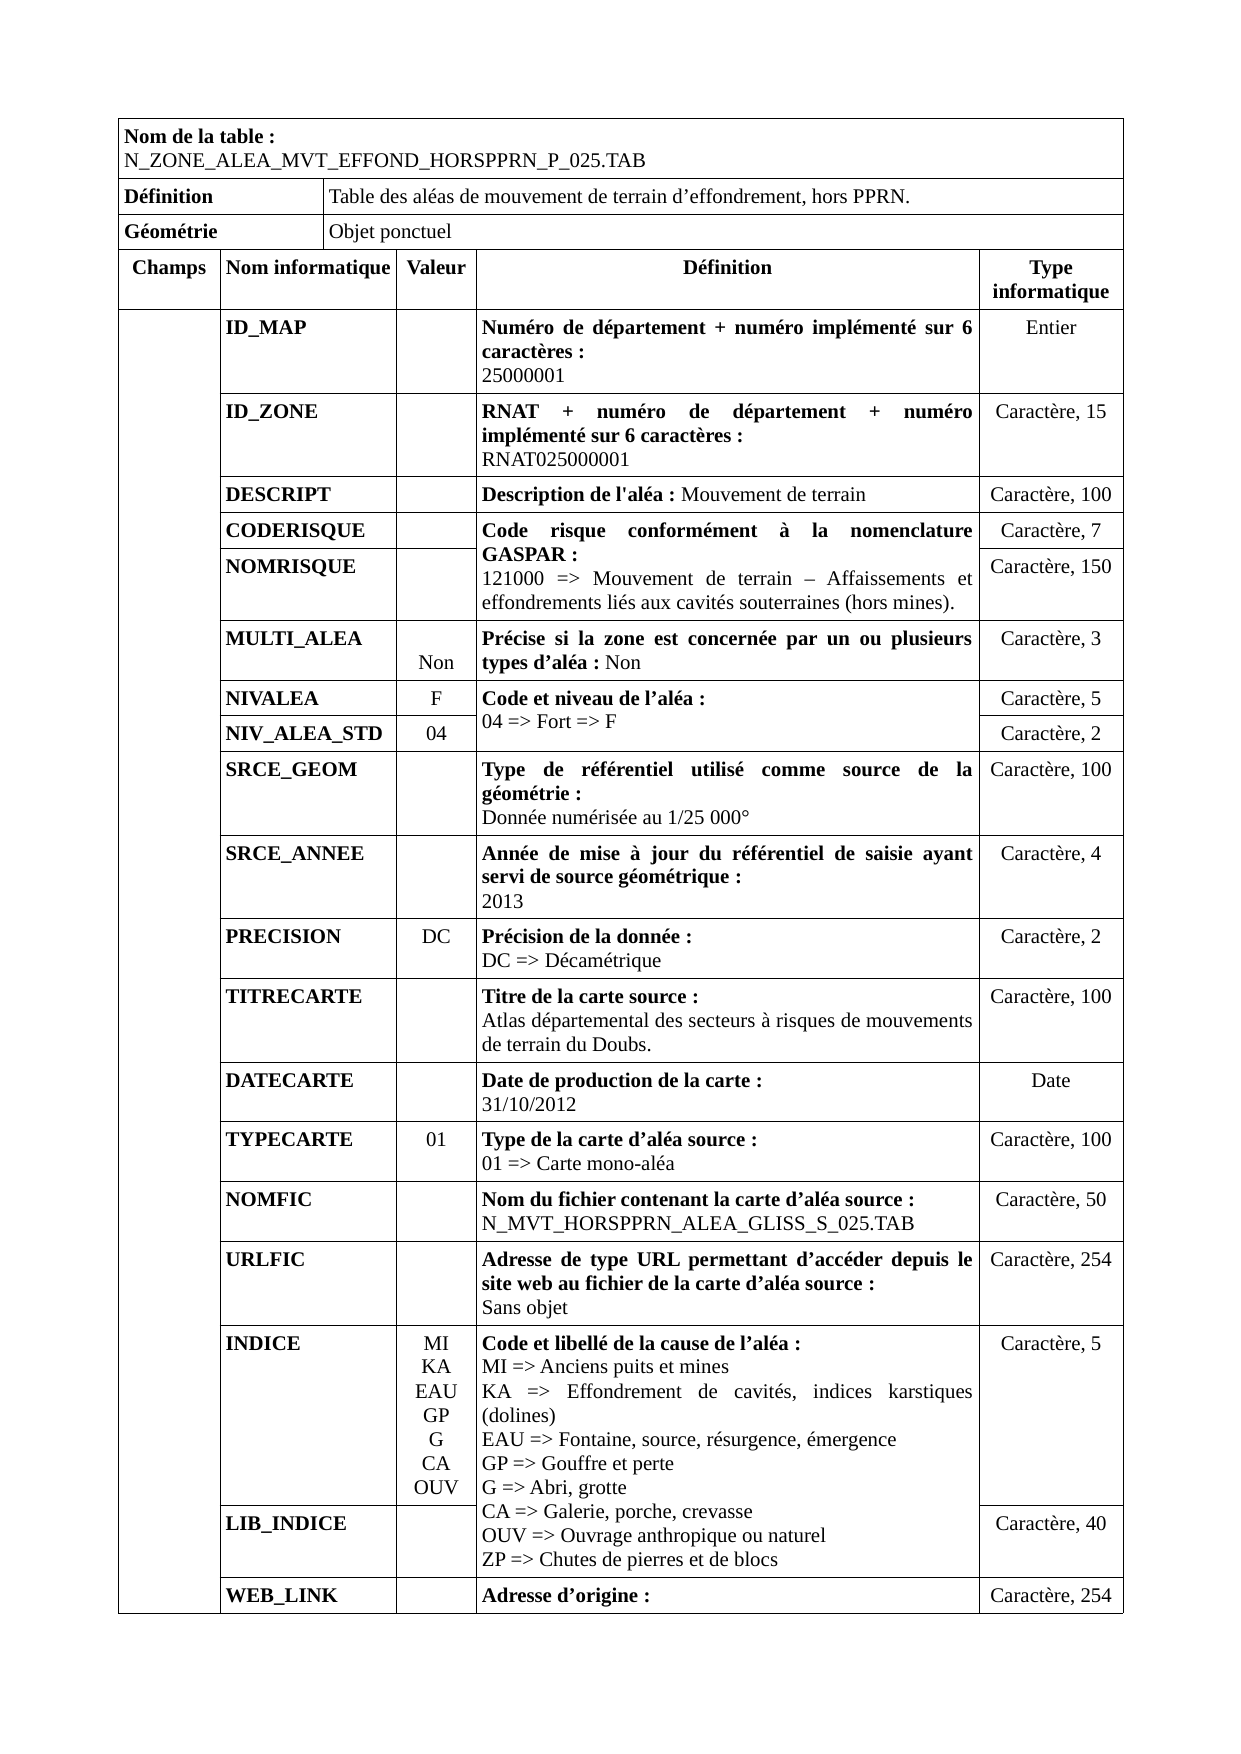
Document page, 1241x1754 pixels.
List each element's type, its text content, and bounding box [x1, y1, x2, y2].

table_cell Caractère, 254 [980, 1578, 1123, 1612]
table_cell Caractère, 150 [980, 549, 1123, 620]
table_cell 04 [397, 716, 476, 751]
table_cell F [397, 681, 476, 715]
table_cell Caractère, 3 [980, 621, 1123, 679]
table_cell CODERISQUE [221, 513, 396, 548]
table_header Définition [477, 250, 979, 309]
table_cell Code et niveau de l’aléa : 04 => Fort => F [477, 681, 979, 751]
table_cell PRECISION [221, 919, 396, 978]
table_cell Géométrie [119, 215, 323, 249]
table_cell Précision de la donnée : DC => Décamétrique [477, 919, 979, 978]
table_cell [119, 310, 220, 1612]
table_cell NOMRISQUE [221, 549, 396, 620]
table_cell Caractère, 254 [980, 1242, 1123, 1324]
table_cell [397, 394, 476, 476]
table_cell Année de mise à jour du référentiel de saisie ayant servi de source géométrique : 2013 [477, 836, 979, 918]
table_cell Caractère, 40 [980, 1506, 1123, 1577]
table_header Définition [119, 179, 323, 213]
table_cell Type de la carte d’aléa source : 01 => Carte mono-aléa [477, 1122, 979, 1181]
table_cell Titre de la carte source : Atlas départemental des secteurs à risques de mouvements de terrain du Doubs. [477, 979, 979, 1062]
table_cell Caractère, 5 [980, 681, 1123, 715]
table_cell Entier [980, 310, 1123, 393]
table_header Nom informatique [221, 250, 396, 309]
table_cell [397, 979, 476, 1062]
table_cell LIB_INDICE [221, 1506, 396, 1577]
table_cell Caractère, 100 [980, 979, 1123, 1062]
table_cell [397, 513, 476, 548]
table_cell TITRECARTE [221, 979, 396, 1062]
table_cell NOMFIC [221, 1182, 396, 1241]
table_cell Objet ponctuel [324, 215, 1123, 249]
table_cell MULTI_ALEA [221, 621, 396, 679]
table_cell DATECARTE [221, 1063, 396, 1121]
table_cell Date de production de la carte : 31/10/2012 [477, 1063, 979, 1121]
table_header Table des aléas de mouvement de terrain d’effondrement, hors PPRN. [324, 179, 1123, 213]
table_cell 01 [397, 1122, 476, 1181]
table_cell ID_ZONE [221, 394, 396, 476]
table_cell Numéro de département + numéro implémenté sur 6 caractères : 25000001 [477, 310, 979, 393]
table_cell Caractère, 50 [980, 1182, 1123, 1241]
table_cell Caractère, 100 [980, 477, 1123, 512]
table_cell Description de l'aléa : Mouvement de terrain [477, 477, 979, 512]
table_cell NIVALEA [221, 681, 396, 715]
table_cell Code risque conformément à la nomenclature GASPAR : 121000 => Mouvement de terrain – Affaissements et effondrements liés aux cavités souterraines (hors mines). [477, 513, 979, 620]
table_cell Adresse d’origine : [477, 1578, 979, 1612]
table_cell DESCRIPT [221, 477, 396, 512]
table_cell Caractère, 2 [980, 919, 1123, 978]
table_cell [397, 752, 476, 834]
table_cell [397, 1182, 476, 1241]
table_cell [397, 1063, 476, 1121]
table_header Type informatique [980, 250, 1123, 309]
table_cell [397, 1506, 476, 1577]
table_cell [397, 1242, 476, 1324]
table_cell WEB_LINK [221, 1578, 396, 1612]
table_cell [397, 477, 476, 512]
table_cell Caractère, 4 [980, 836, 1123, 918]
table_cell Nom du fichier contenant la carte d’aléa source : N_MVT_HORSPPRN_ALEA_GLISS_S_025.TAB [477, 1182, 979, 1241]
table_cell RNAT + numéro de département + numéro implémenté sur 6 caractères : RNAT025000001 [477, 394, 979, 476]
table_cell Caractère, 15 [980, 394, 1123, 476]
table_cell Type de référentiel utilisé comme source de la géométrie : Donnée numérisée au 1/25 000° [477, 752, 979, 834]
table_cell MI KA EAU GP G CA OUV [397, 1326, 476, 1504]
table_cell Code et libellé de la cause de l’aléa : MI => Anciens puits et mines KA => Effondrement de cavités, indices karstiques (dolines) EAU => Fontaine, source, résurgence, émergence GP => Gouffre et perte G => Abri, grotte CA => Galerie, porche, crevasse OUV => Ouvrage anthropique ou naturel ZP => Chutes de pierres et de blocs [477, 1326, 979, 1577]
table_cell Date [980, 1063, 1123, 1121]
table_cell Précise si la zone est concernée par un ou plusieurs types d’aléa : Non [477, 621, 979, 679]
table_cell [397, 1578, 476, 1612]
table_cell [397, 836, 476, 918]
table_cell NIV_ALEA_STD [221, 716, 396, 751]
table_cell [397, 310, 476, 393]
table_cell Adresse de type URL permettant d’accéder depuis le site web au fichier de la carte d’aléa source : Sans objet [477, 1242, 979, 1324]
table_cell Caractère, 2 [980, 716, 1123, 751]
table_cell Caractère, 100 [980, 752, 1123, 834]
table_header Champs [119, 250, 220, 309]
table_cell Caractère, 100 [980, 1122, 1123, 1181]
table_cell INDICE [221, 1326, 396, 1504]
table_cell SRCE_ANNEE [221, 836, 396, 918]
table_cell ID_MAP [221, 310, 396, 393]
table_header Valeur [397, 250, 476, 309]
table_cell [397, 549, 476, 620]
table_cell TYPECARTE [221, 1122, 396, 1181]
table_cell URLFIC [221, 1242, 396, 1324]
table_cell Caractère, 7 [980, 513, 1123, 548]
table_cell Non [397, 621, 476, 679]
table_cell Caractère, 5 [980, 1326, 1123, 1504]
table_cell DC [397, 919, 476, 978]
table_cell SRCE_GEOM [221, 752, 396, 834]
table_header Nom de la table : N_ZONE_ALEA_MVT_EFFOND_HORSPPRN_P_025.TAB [119, 119, 1123, 178]
